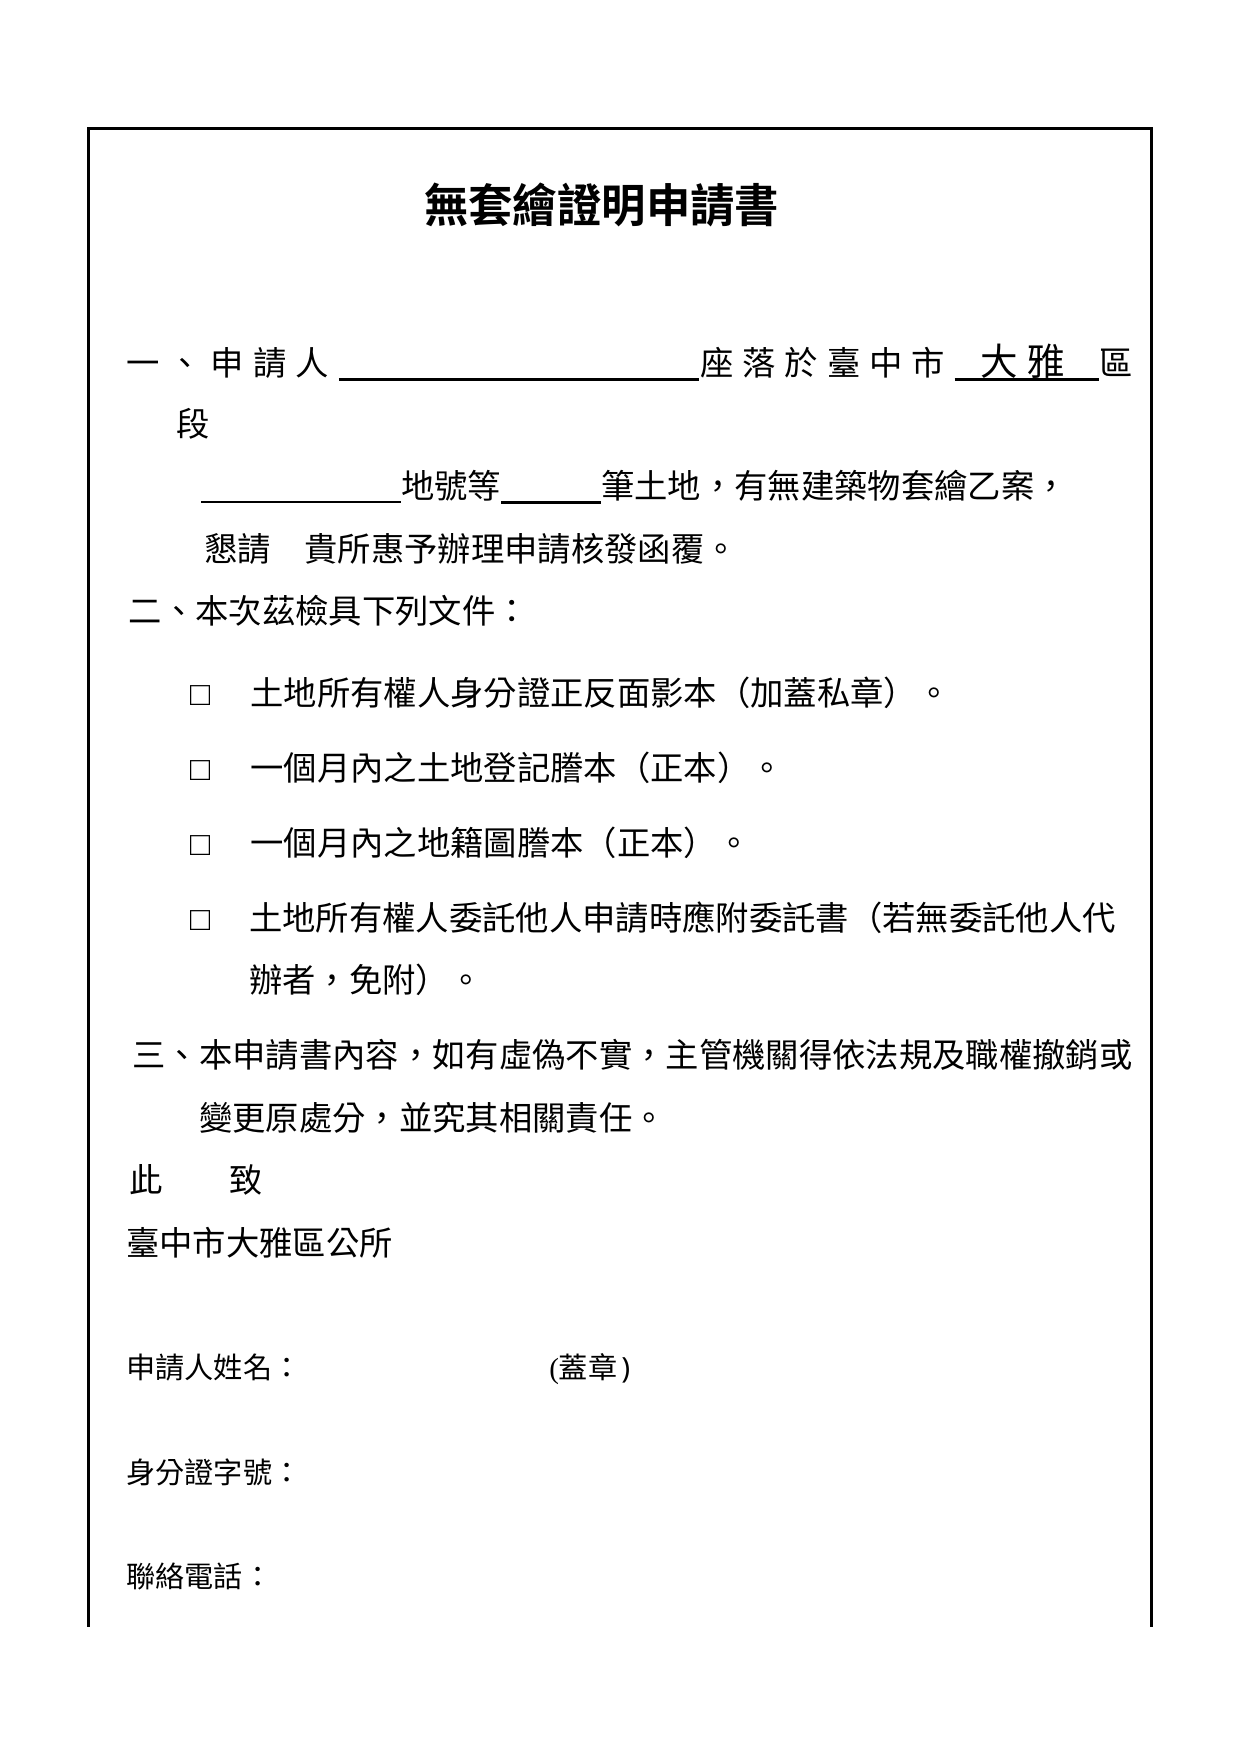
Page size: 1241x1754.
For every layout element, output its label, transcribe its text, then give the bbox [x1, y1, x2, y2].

table_cell [1144, 1324, 1150, 1627]
table_cell 申請人姓名： (蓋章) 身分證字號： 聯絡電話： [90, 1324, 1143, 1627]
table_header 無套繪證明申請書 [90, 130, 1150, 255]
table_cell 三、本申請書內容，如有虛偽不實，主管機關得依法規及職權撤銷或變更原處分，並究其相關責任。 此 致 臺中市大雅區公所 [90, 1011, 1150, 1324]
table_cell 二、本次茲檢具下列文件： 土地所有權人身分證正反面影本（加蓋私章）。 一個月內之土地登記謄本（正本）。 一個月內之地籍圖謄本（正本）。 土地所有權人委託他人申請時應附委託書（若無委託他人代辦者，免附）。 [90, 568, 1150, 1011]
table_cell 一、申請人 座落於臺中市 大雅 區 段 地號等 筆土地，有無建築物套繪乙案， 懇請 貴所惠予辦理申請核發函覆。 [90, 255, 1150, 568]
